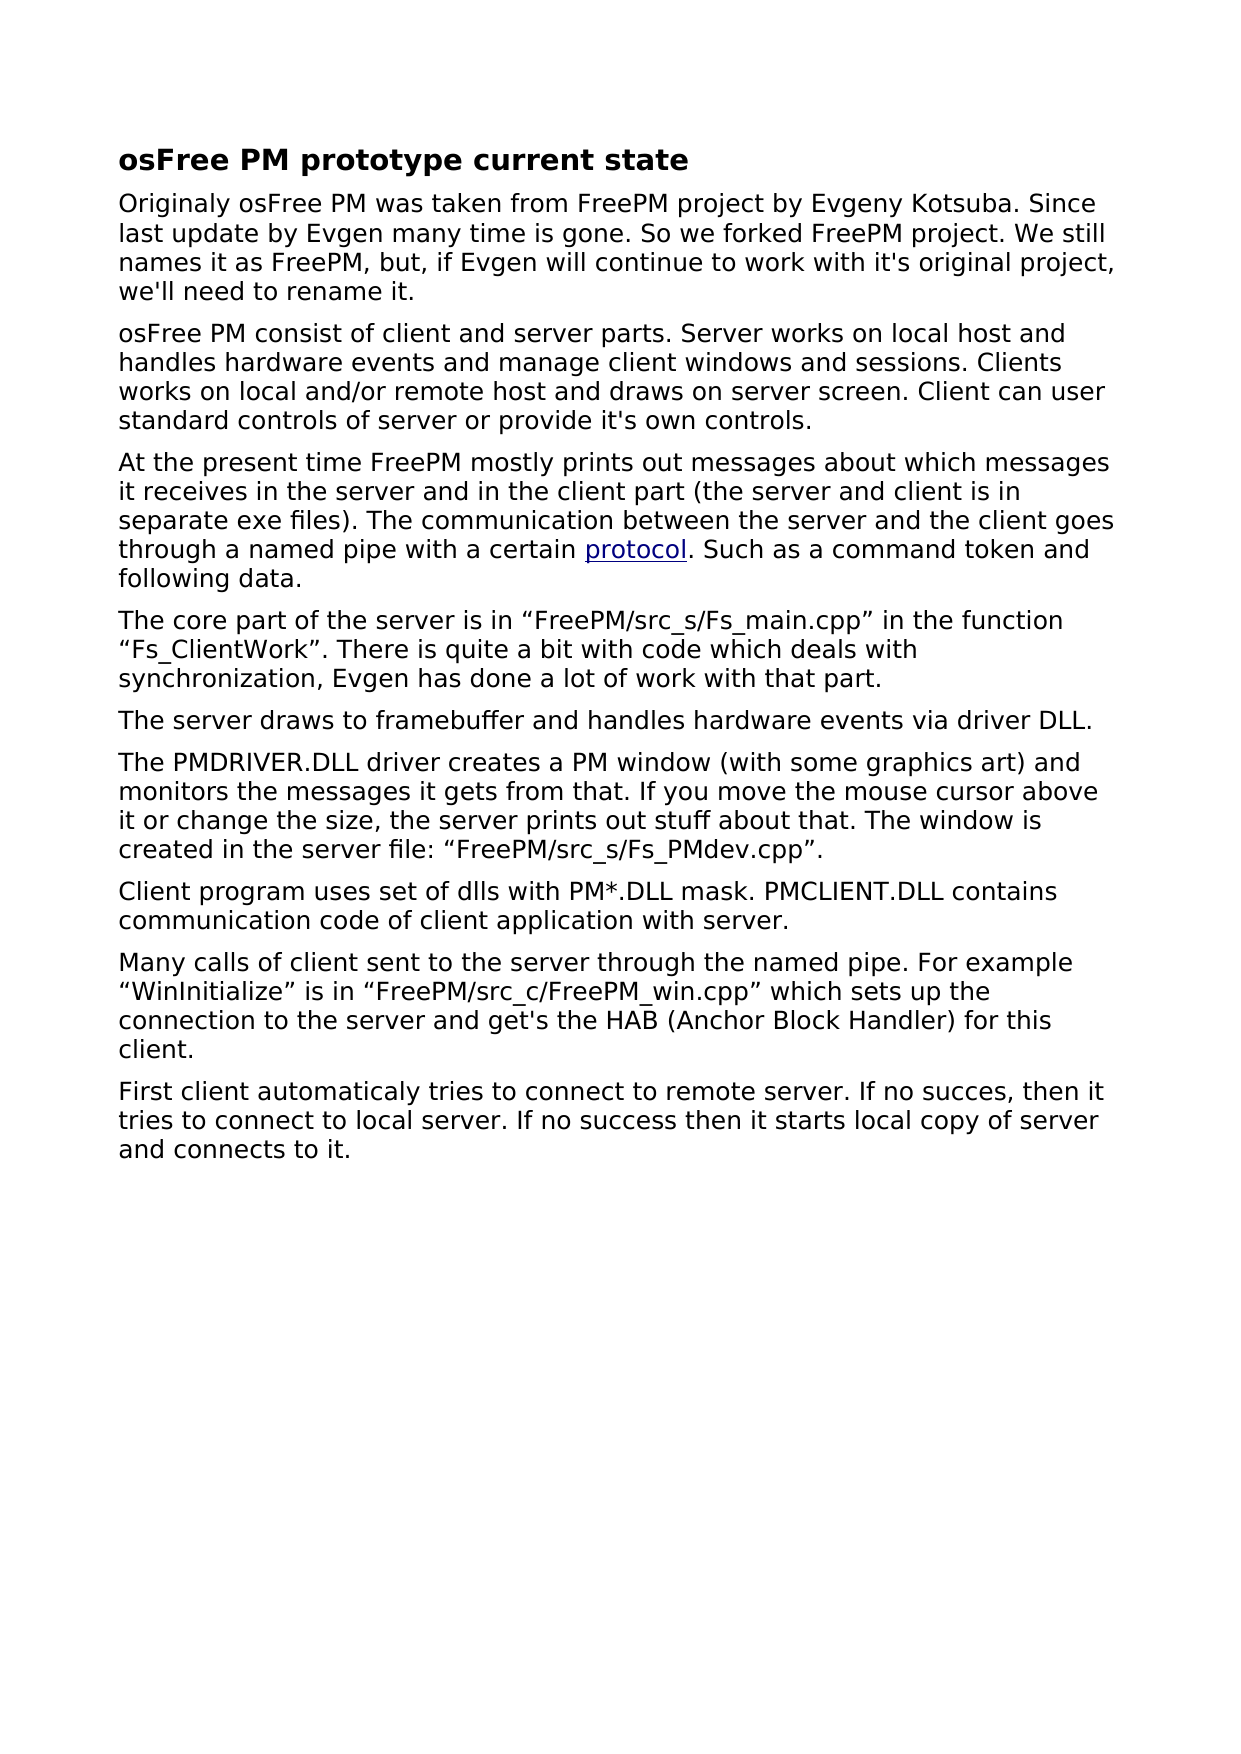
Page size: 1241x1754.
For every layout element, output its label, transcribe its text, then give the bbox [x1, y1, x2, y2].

text Client program uses set of dlls with PM*.DLL mask. PMCLIENT.DLL contains communication code of client application with server. [118, 877, 1122, 935]
text The core part of the server is in “FreePM/src_s/Fs_main.cpp” in the function “Fs_ClientWork”. There is quite a bit with code which deals with synchronization, Evgen has done a lot of work with that part. [118, 606, 1122, 694]
text The PMDRIVER.DLL driver creates a PM window (with some graphics art) and monitors the messages it gets from that. If you move the mouse cursor above it or change the size, the server prints out stuff about that. The window is created in the server file: “FreePM/src_s/Fs_PMdev.cpp”. [118, 748, 1122, 864]
subtitle osFree PM prototype current state [118, 143, 1122, 177]
text osFree PM consist of client and server parts. Server works on local host and handles hardware events and manage client windows and sessions. Clients works on local and/or remote host and draws on server screen. Client can user standard controls of server or provide it's own controls. [118, 319, 1122, 435]
text Many calls of client sent to the server through the named pipe. For example “WinInitialize” is in “FreePM/src_c/FreePM_win.cpp” which sets up the connection to the server and get's the HAB (Anchor Block Handler) for this client. [118, 948, 1122, 1064]
text Originaly osFree PM was taken from FreePM project by Evgeny Kotsuba. Since last update by Evgen many time is gone. So we forked FreePM project. We still names it as FreePM, but, if Evgen will continue to work with it's original project, we'll need to rename it. [118, 189, 1122, 306]
text First client automaticaly tries to connect to remote server. If no succes, then it tries to connect to local server. If no success then it starts local copy of server and connects to it. [118, 1077, 1122, 1164]
text At the present time FreePM mostly prints out messages about which messages it receives in the server and in the client part (the server and client is in separate exe files). The communication between the server and the client goes through a named pipe with a certain protocol. Such as a command token and following data. [118, 448, 1122, 594]
text The server draws to framebuffer and handles hardware events via driver DLL. [118, 706, 1122, 735]
